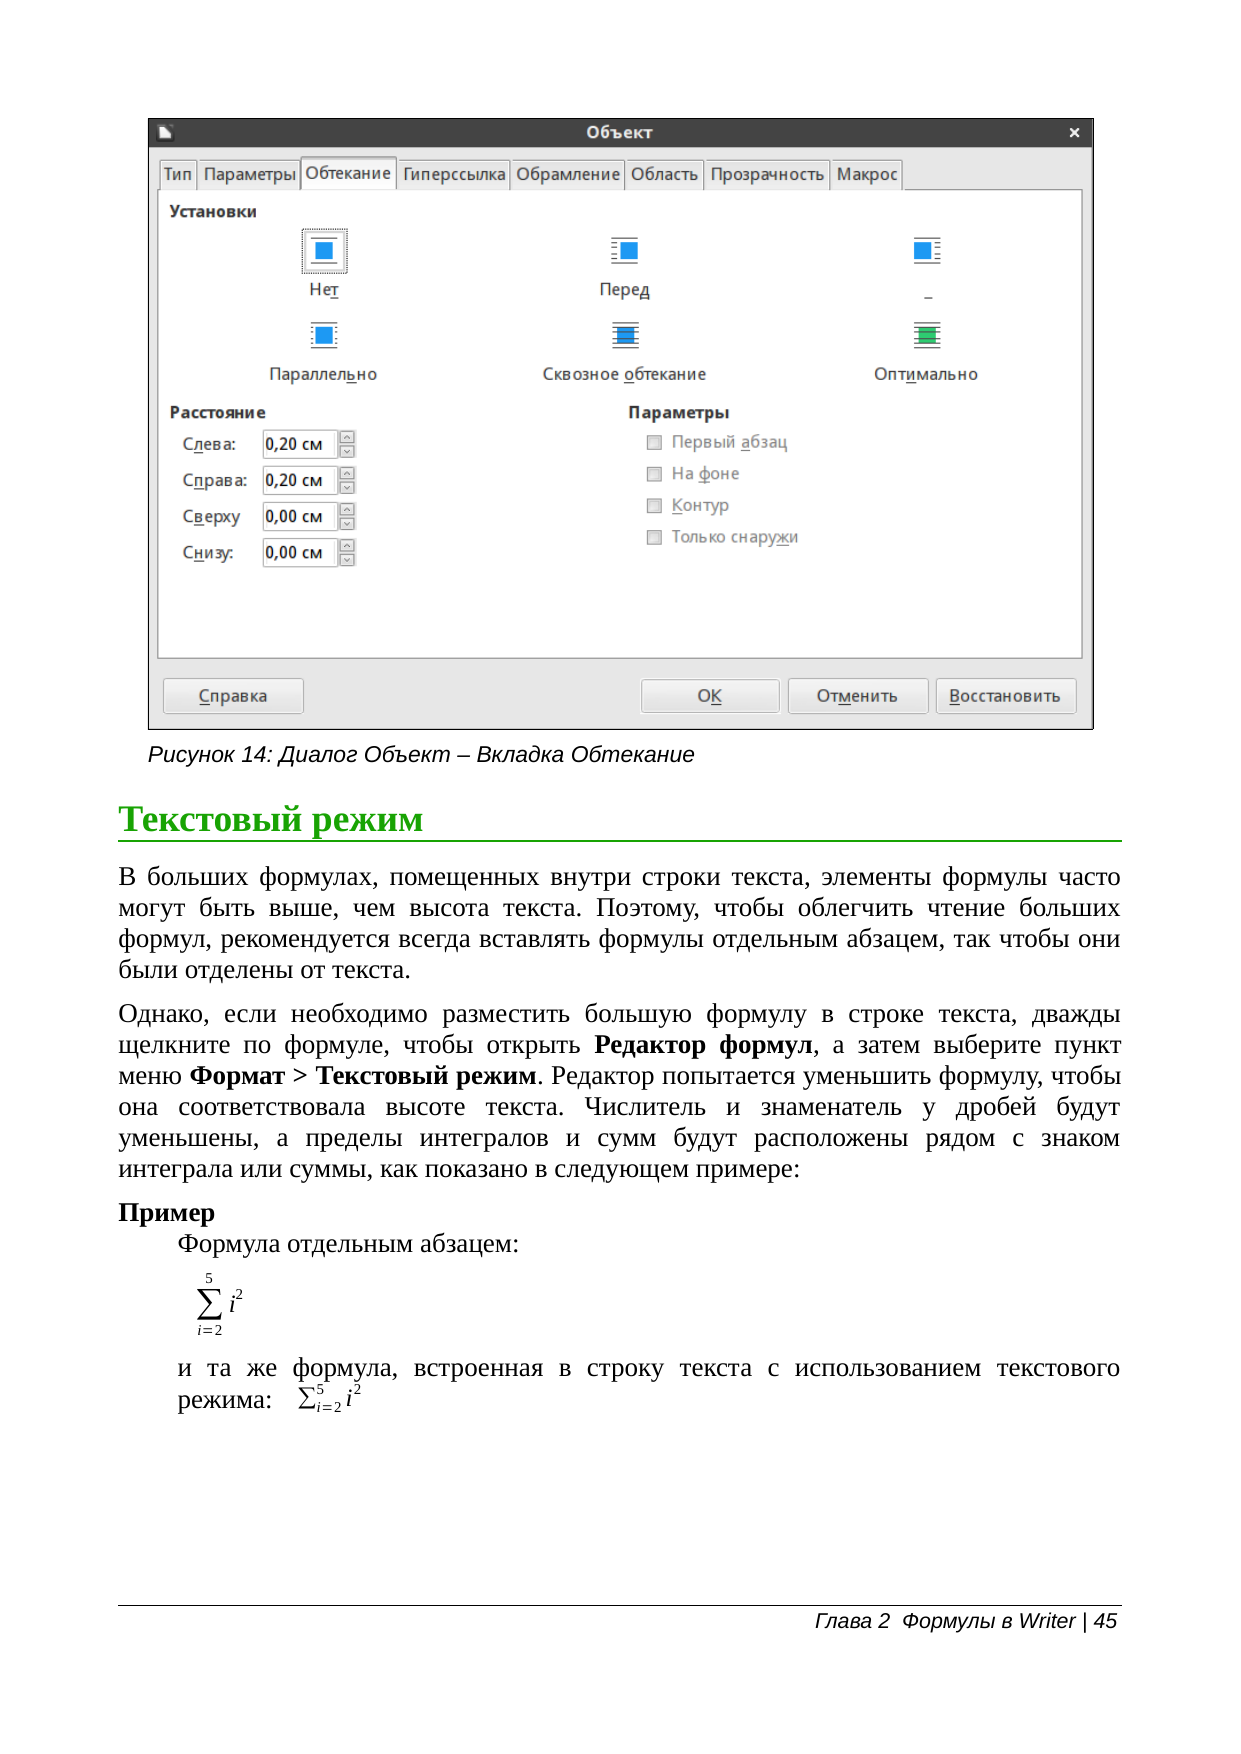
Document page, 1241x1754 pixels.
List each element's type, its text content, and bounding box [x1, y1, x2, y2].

text Пример [118, 1196, 1122, 1227]
text Рисунок 14: Диалог Объект – Вкладка Обтекание [148, 741, 1093, 767]
text Однако, если необходимо разместить большую формулу в строке текста, дважды щелкните по формуле, чтобы открыть Редактор формул, а затем выберите пункт меню Формат > Текстовый режим. Редактор попытается уменьшить формулу, чтобы она соответствовала высоте текста. Числитель и знаменатель у дробей будут уменьшены, а пределы интегралов и сумм будут расположены рядом с знаком интеграла или суммы, как показано в следующем примере: [118, 997, 1122, 1184]
text и та же формула, встроенная в строку текста с использованием текстового режима: [177, 1351, 1122, 1415]
text В больших формулах, помещенных внутри строки текста, элементы формулы часто могут быть выше, чем высота текста. Поэтому, чтобы облегчить чтение больших формул, рекомендуется всегда вставлять формулы отдельным абзацем, так чтобы они были отделены от текста. [118, 860, 1122, 984]
picture [149, 119, 1093, 729]
subtitle Текстовый режим [118, 797, 1122, 840]
text Формула отдельным абзацем: [177, 1227, 1122, 1258]
